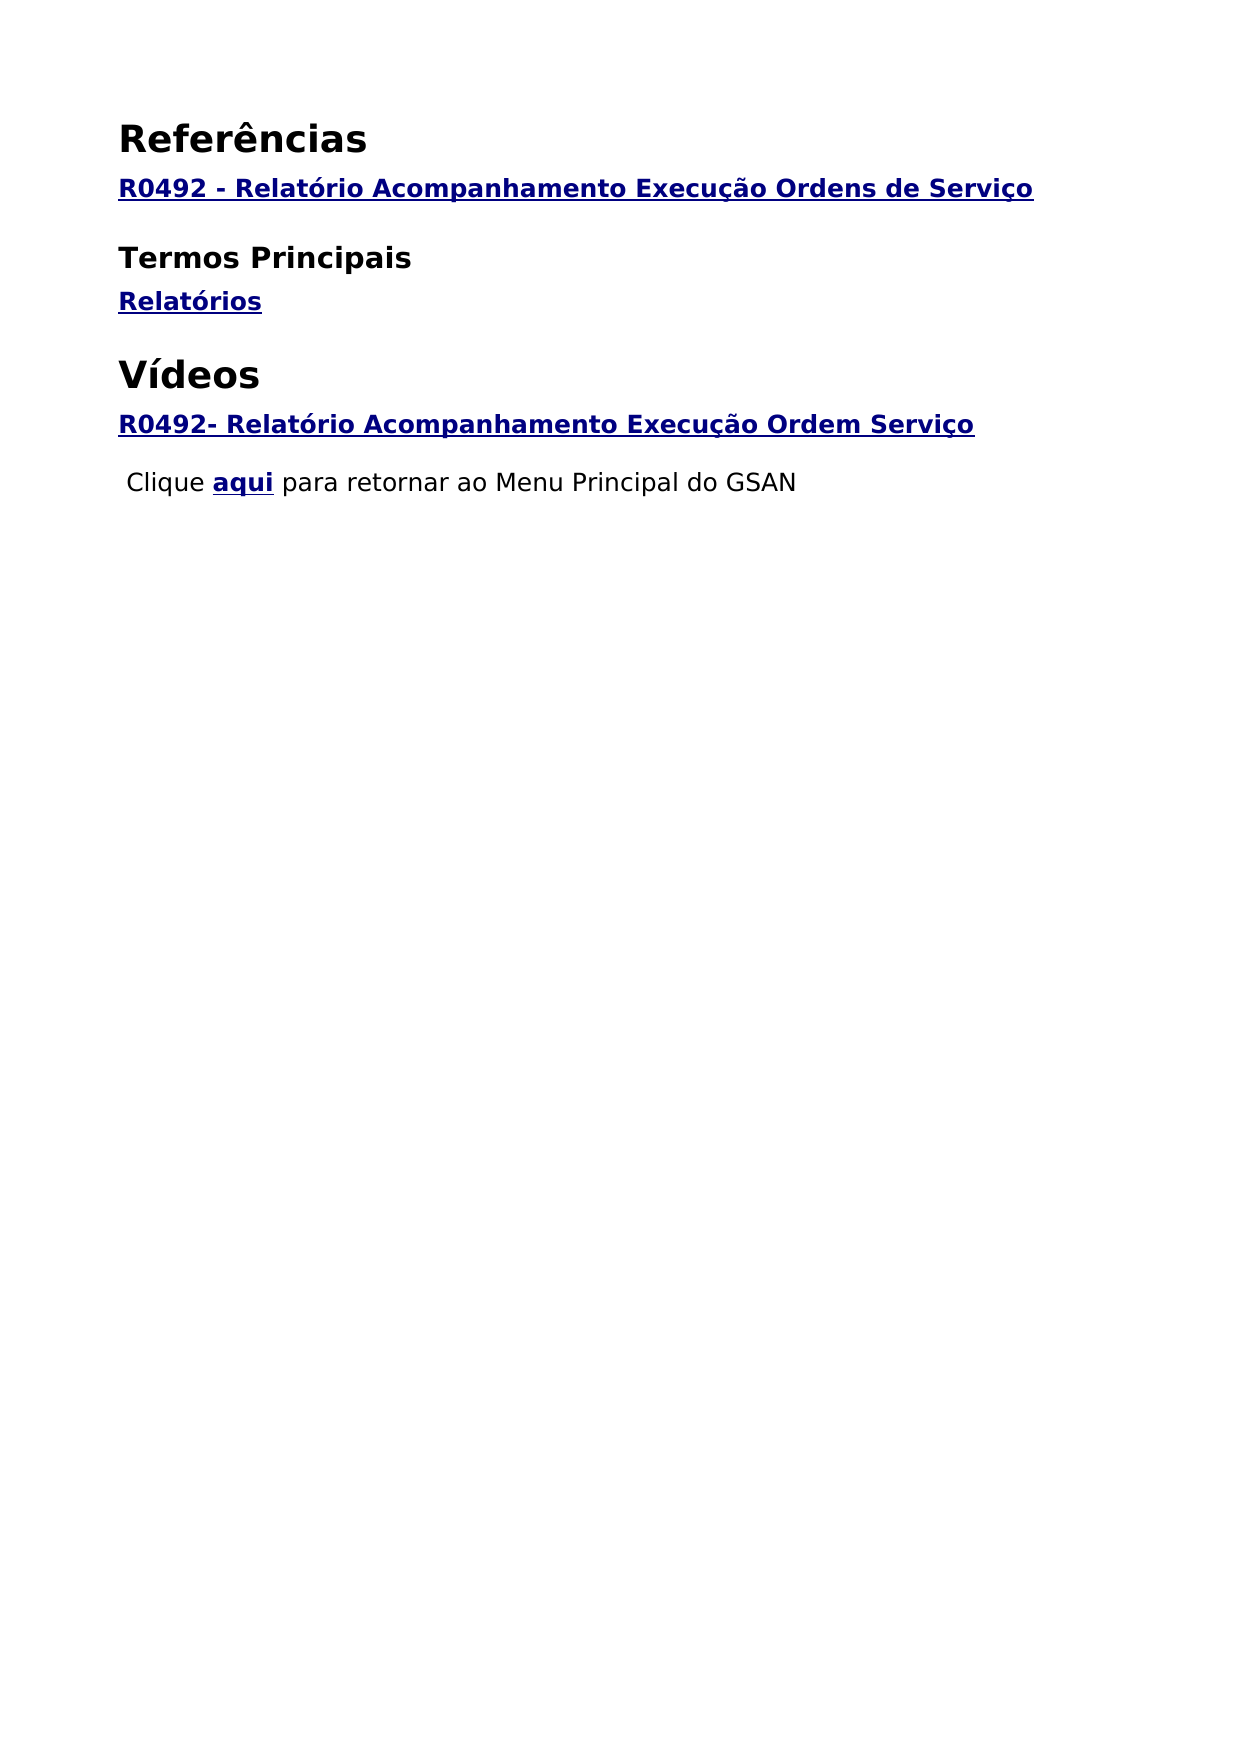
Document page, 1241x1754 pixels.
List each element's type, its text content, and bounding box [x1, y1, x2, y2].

text R0492- Relatório Acompanhamento Execução Ordem Serviço Clique aqui para retornar ao Menu Principal do GSAN [118, 410, 1122, 498]
subtitle Referências [118, 118, 1122, 162]
text R0492 - Relatório Acompanhamento Execução Ordens de Serviço [118, 174, 1122, 203]
subtitle Vídeos [118, 354, 1122, 398]
subtitle Termos Principais [118, 241, 1122, 275]
text Relatórios [118, 287, 1122, 317]
